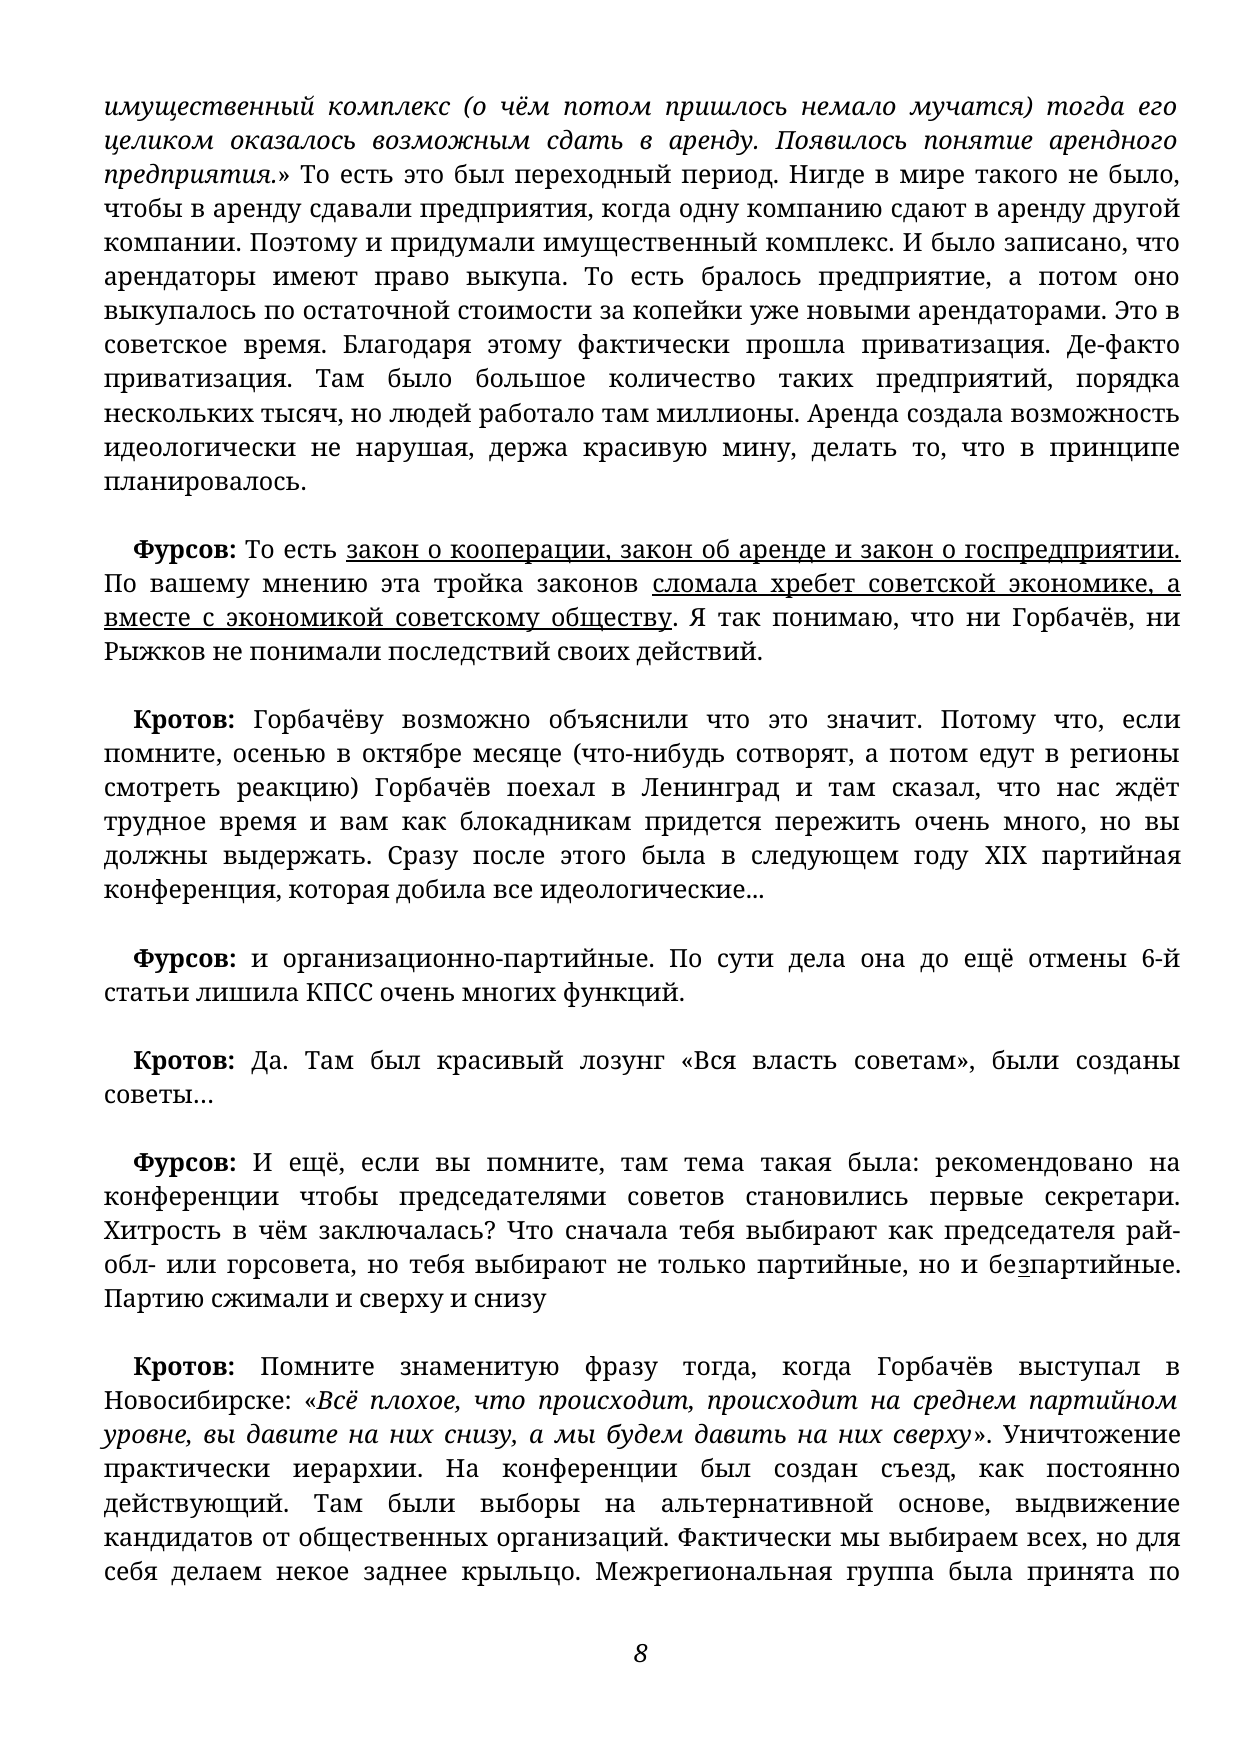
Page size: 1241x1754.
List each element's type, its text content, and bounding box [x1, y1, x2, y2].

text имущественный комплекс (о чём потом пришлось немало мучатся) тогда его целиком оказалось возможным сдать в аренду. Появилось понятие арендного предприятия.» То есть это был переходный период. Нигде в мире такого не было, чтобы в аренду сдавали предприятия, когда одну компанию сдают в аренду другой компании. Поэтому и придумали имущественный комплекс. И было записано, что арендаторы имеют право выкупа. То есть бралось предприятие, а потом оно выкупалось по остаточной стоимости за копейки уже новыми арендаторами. Это в советское время. Благодаря этому фактически прошла приватизация. Де-факто приватизация. Там было большое количество таких предприятий, порядка нескольких тысяч, но людей работало там миллионы. Аренда создала возможность идеологически не нарушая, держа красивую мину, делать то, что в принципе планировалось. [103, 89, 1181, 497]
text Фурсов: и организационно-партийные. По сути дела она до ещё отмены 6-й статьи лишила КПСС очень многих функций. [103, 940, 1181, 1008]
text Кротов: Да. Там был красивый лозунг «Вся власть советам», были созданы советы… [103, 1042, 1181, 1111]
text Фурсов: И ещё, если вы помните, там тема такая была: рекомендовано на конференции чтобы председателями советов становились первые секретари. Хитрость в чём заключалась? Что сначала тебя выбирают как председателя рай- обл- или горсовета, но тебя выбирают не только партийные, но и безпартийные. Партию сжимали и сверху и снизу [103, 1144, 1181, 1315]
text Фурсов: То есть закон о кооперации, закон об аренде и закон о госпредприятии. По вашему мнению эта тройка законов сломала хребет советской экономике, а вместе с экономикой советскому обществу. Я так понимаю, что ни Горбачёв, ни Рыжков не понимали последствий своих действий. [103, 531, 1181, 668]
text Кротов: Горбачёву возможно объяснили что это значит. Потому что, если помните, осенью в октябре месяце (что-нибудь сотворят, а потом едут в регионы смотреть реакцию) Горбачёв поехал в Ленинград и там сказал, что нас ждёт трудное время и вам как блокадникам придется пережить очень много, но вы должны выдержать. Сразу после этого была в следующем году XIX партийная конференция, которая добила все идеологические... [103, 702, 1181, 906]
text Кротов: Помните знаменитую фразу тогда, когда Горбачёв выступал в Новосибирске: «Всё плохое, что происходит, происходит на среднем партийном уровне, вы давите на них снизу, а мы будем давить на них сверху». Уничтожение практически иерархии. На конференции был создан съезд, как постоянно действующий. Там были выборы на альтернативной основе, выдвижение кандидатов от общественных организаций. Фактически мы выбираем всех, но для себя делаем некое заднее крыльцо. Межрегиональная группа была принята по [103, 1349, 1181, 1587]
